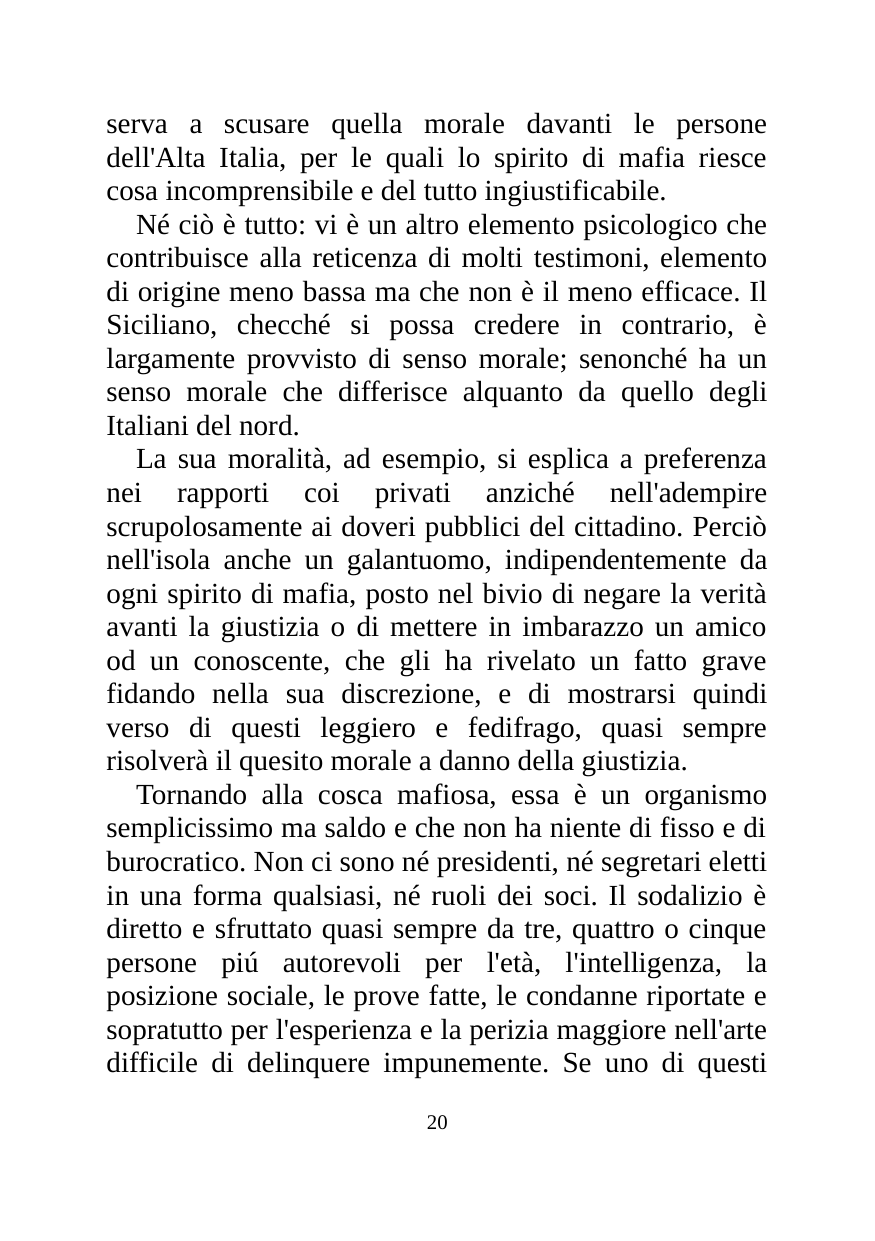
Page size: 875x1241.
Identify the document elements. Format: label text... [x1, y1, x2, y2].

text serva a scusare quella morale davanti le persone dell'Alta Italia, per le quali lo spirito di mafia riesce cosa incomprensibile e del tutto ingiustificabile. [106, 106, 768, 207]
text Né ciò è tutto: vi è un altro elemento psicologico che contribuisce alla reticenza di molti testimoni, elemento di origine meno bassa ma che non è il meno efficace. Il Siciliano, checché si possa credere in contrario, è largamente provvisto di senso morale; senonché ha un senso morale che differisce alquanto da quello degli Italiani del nord. [106, 207, 768, 442]
text Tornando alla cosca mafiosa, essa è un organismo semplicissimo ma saldo e che non ha niente di fisso e di burocratico. Non ci sono né presidenti, né segretari eletti in una forma qualsiasi, né ruoli dei soci. Il sodalizio è diretto e sfruttato quasi sempre da tre, quattro o cinque persone piú autorevoli per l'età, l'intelligenza, la posizione sociale, le prove fatte, le condanne riportate e sopratutto per l'esperienza e la perizia maggiore nell'arte difficile di delinquere impunemente. Se uno di questi [106, 777, 768, 1079]
text La sua moralità, ad esempio, si esplica a preferenza nei rapporti coi privati anziché nell'adempire scrupolosamente ai doveri pubblici del cittadino. Perciò nell'isola anche un galantuomo, indipendentemente da ogni spirito di mafia, posto nel bivio di negare la verità avanti la giustizia o di mettere in imbarazzo un amico od un conoscente, che gli ha rivelato un fatto grave fidando nella sua discrezione, e di mostrarsi quindi verso di questi leggiero e fedifrago, quasi sempre risolverà il quesito morale a danno della giustizia. [106, 442, 768, 777]
